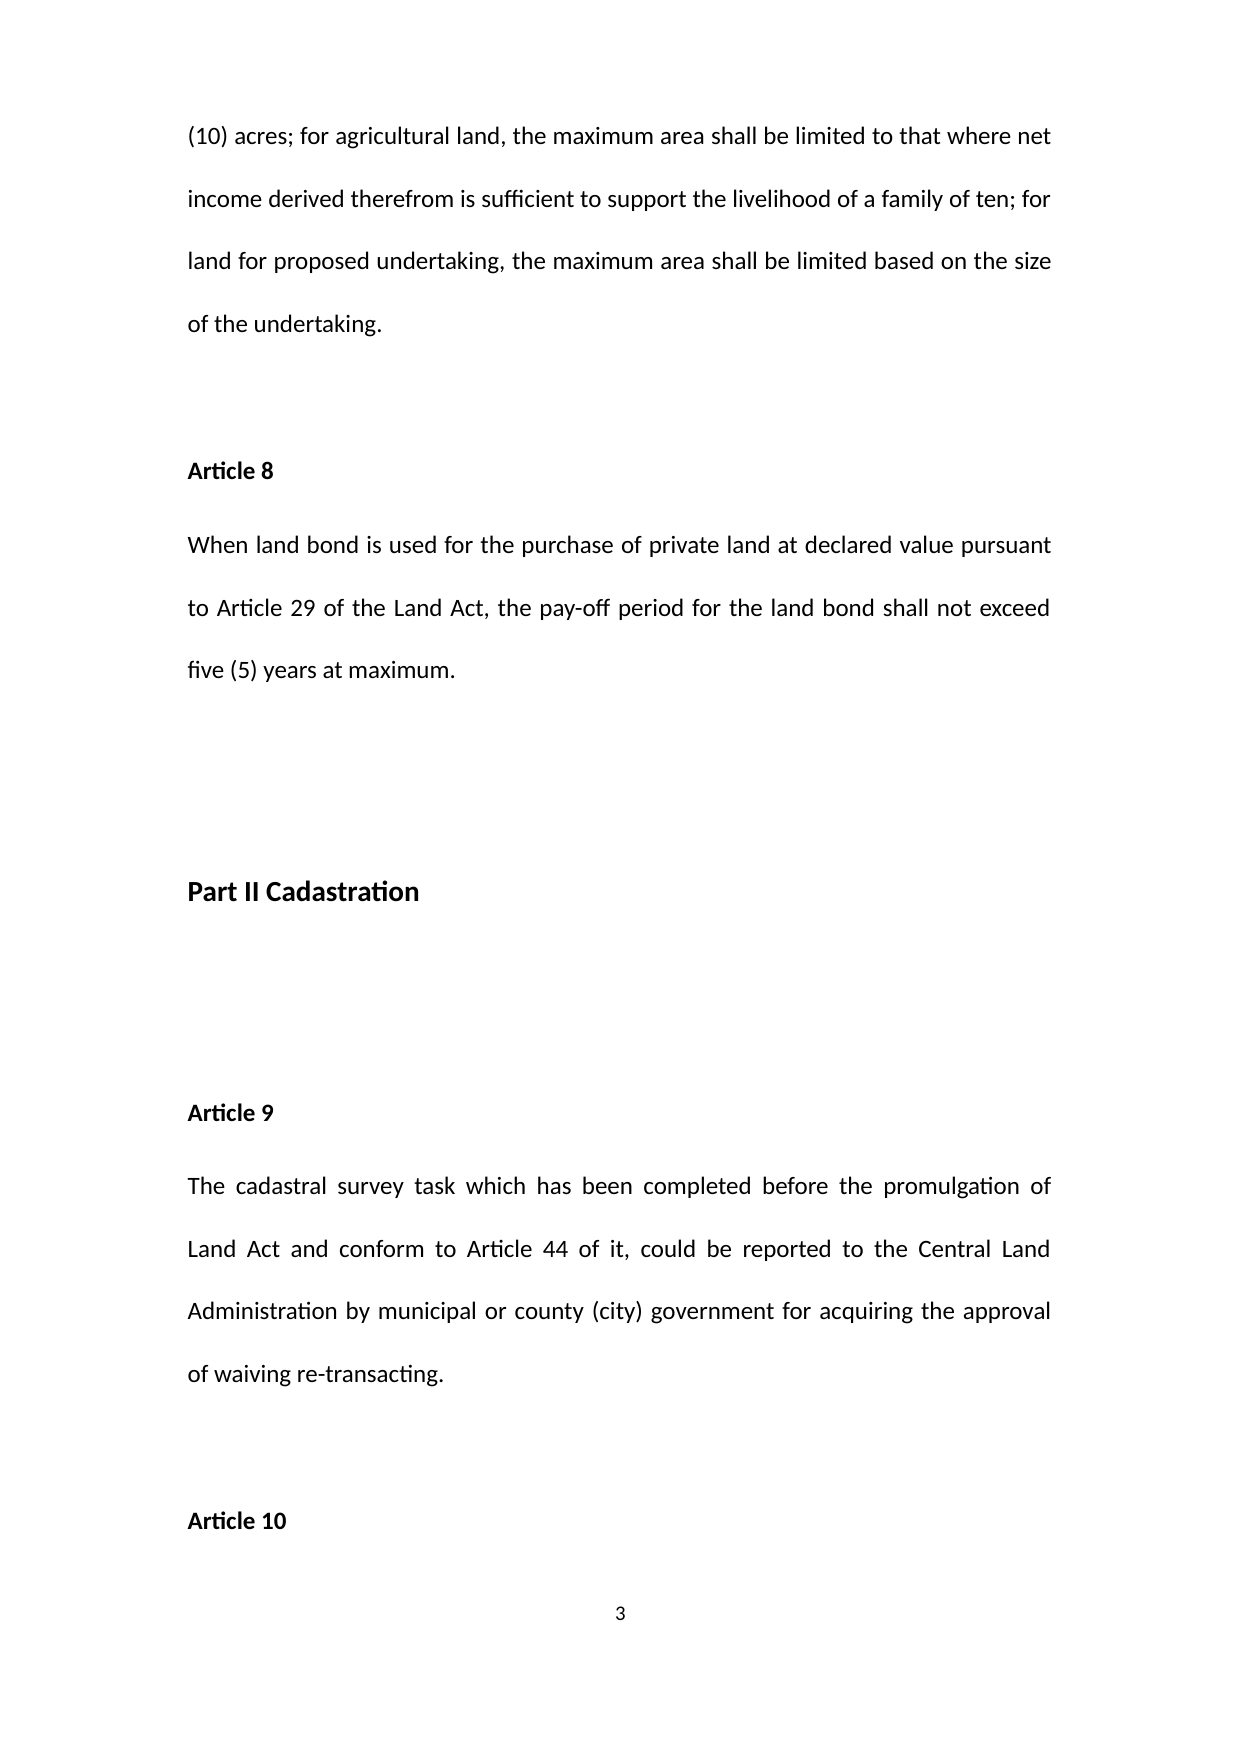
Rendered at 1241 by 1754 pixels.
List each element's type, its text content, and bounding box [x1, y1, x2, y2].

text Part II Cadastration [187, 849, 1053, 912]
text Article 10 [187, 1479, 1053, 1542]
text When land bond is used for the purchase of private land at declared value pursuant to Article 29 of the Land Act, the pay-off period for the land bond shall not exceed five (5) years at maximum. [187, 503, 1053, 690]
text Article 8 [187, 429, 1053, 492]
text (10) acres; for agricultural land, the maximum area shall be limited to that where net income derived therefrom is sufficient to support the livelihood of a family of ten; for land for proposed undertaking, the maximum area shall be limited based on the size of the undertaking. [187, 94, 1053, 344]
text The cadastral survey task which has been completed before the promulgation of Land Act and conform to Article 44 of it, could be reported to the Central Land Administration by municipal or county (city) government for acquiring the approval of waiving re-transacting. [187, 1144, 1053, 1394]
text Article 9 [187, 1070, 1053, 1133]
